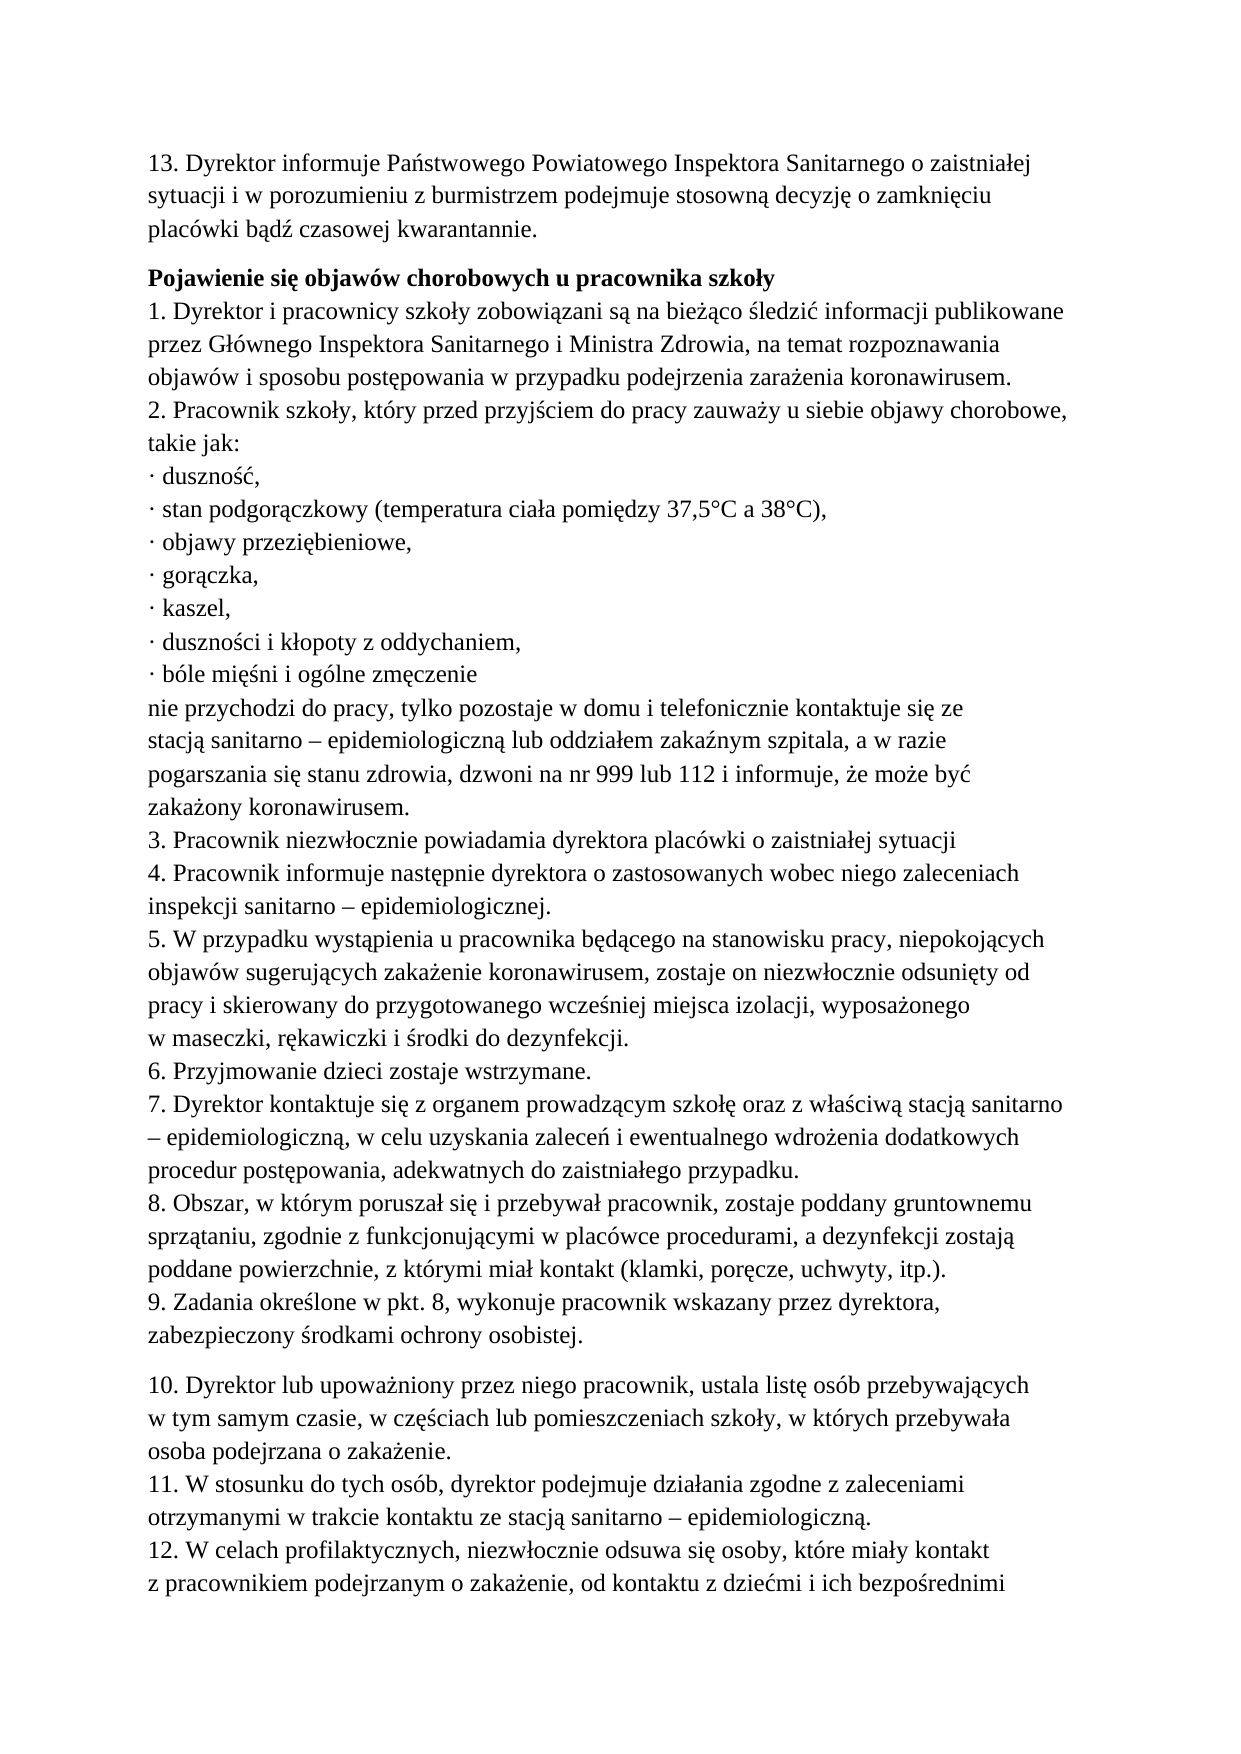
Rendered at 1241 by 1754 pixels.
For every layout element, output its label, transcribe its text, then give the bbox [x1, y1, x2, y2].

text sytuacji i w porozumieniu z burmistrzem podejmuje stosowną decyzję o zamknięciu [148, 181, 1093, 209]
text 11. W stosunku do tych osób, dyrektor podejmuje działania zgodne z zaleceniami [148, 1469, 1093, 1497]
text inspekcji sanitarno – epidemiologicznej. [148, 891, 1093, 919]
text osoba podejrzana o zakażenie. [148, 1436, 1093, 1464]
text 3. Pracownik niezwłocznie powiadamia dyrektora placówki o zaistniałej sytuacji [148, 825, 1093, 853]
text 10. Dyrektor lub upoważniony przez niego pracownik, ustala listę osób przebywających [148, 1370, 1093, 1398]
text przez Głównego Inspektora Sanitarnego i Ministra Zdrowia, na temat rozpoznawania [148, 329, 1093, 358]
text – epidemiologiczną, w celu uzyskania zaleceń i ewentualnego wdrożenia dodatkowych [148, 1122, 1093, 1151]
text 5. W przypadku wystąpienia u pracownika będącego na stanowisku pracy, niepokojących [148, 924, 1093, 952]
text procedur postępowania, adekwatnych do zaistniałego przypadku. [148, 1155, 1093, 1184]
text placówki bądź czasowej kwarantannie. [148, 214, 1093, 242]
text 7. Dyrektor kontaktuje się z organem prowadzącym szkołę oraz z właściwą stacją sanitarno [148, 1089, 1093, 1118]
text zakażony koronawirusem. [148, 792, 1093, 820]
text 8. Obszar, w którym poruszał się i przebywał pracownik, zostaje poddany gruntownemu [148, 1188, 1093, 1217]
text 9. Zadania określone w pkt. 8, wykonuje pracownik wskazany przez dyrektora, [148, 1287, 1093, 1316]
text stacją sanitarno – epidemiologiczną lub oddziałem zakaźnym szpitala, a w razie [148, 726, 1093, 754]
text · bóle mięśni i ogólne zmęczenie [148, 659, 1093, 688]
text 1. Dyrektor i pracownicy szkoły zobowiązani są na bieżąco śledzić informacji publikowane [148, 296, 1093, 325]
text otrzymanymi w trakcie kontaktu ze stacją sanitarno – epidemiologiczną. [148, 1502, 1093, 1531]
text 12. W celach profilaktycznych, niezwłocznie odsuwa się osoby, które miały kontakt [148, 1535, 1093, 1563]
text 2. Pracownik szkoły, który przed przyjściem do pracy zauważy u siebie objawy chorobowe, [148, 395, 1093, 424]
text w maseczki, rękawiczki i środki do dezynfekcji. [148, 1023, 1093, 1052]
text · kaszel, [148, 593, 1093, 622]
text pogarszania się stanu zdrowia, dzwoni na nr 999 lub 112 i informuje, że może być [148, 759, 1093, 787]
text z pracownikiem podejrzanym o zakażenie, od kontaktu z dziećmi i ich bezpośrednimi [148, 1568, 1093, 1597]
text sprzątaniu, zgodnie z funkcjonującymi w placówce procedurami, a dezynfekcji zostają [148, 1221, 1093, 1250]
text pracy i skierowany do przygotowanego wcześniej miejsca izolacji, wyposażonego [148, 990, 1093, 1018]
text w tym samym czasie, w częściach lub pomieszczeniach szkoły, w których przebywała [148, 1403, 1093, 1431]
text 13. Dyrektor informuje Państwowego Powiatowego Inspektora Sanitarnego o zaistniałej [148, 148, 1093, 176]
text · duszność, [148, 461, 1093, 490]
text objawów i sposobu postępowania w przypadku podejrzenia zarażenia koronawirusem. [148, 362, 1093, 391]
text · objawy przeziębieniowe, [148, 527, 1093, 556]
text poddane powierzchnie, z którymi miał kontakt (klamki, poręcze, uchwyty, itp.). [148, 1254, 1093, 1283]
text 6. Przyjmowanie dzieci zostaje wstrzymane. [148, 1056, 1093, 1084]
text · stan podgorączkowy (temperatura ciała pomiędzy 37,5°C a 38°C), [148, 494, 1093, 523]
text · gorączka, [148, 561, 1093, 589]
text Pojawienie się objawów chorobowych u pracownika szkoły [148, 263, 1093, 292]
text nie przychodzi do pracy, tylko pozostaje w domu i telefonicznie kontaktuje się ze [148, 693, 1093, 721]
text 4. Pracownik informuje następnie dyrektora o zastosowanych wobec niego zaleceniach [148, 858, 1093, 886]
text takie jak: [148, 428, 1093, 457]
text · duszności i kłopoty z oddychaniem, [148, 627, 1093, 655]
text objawów sugerujących zakażenie koronawirusem, zostaje on niezwłocznie odsunięty od [148, 957, 1093, 986]
text zabezpieczony środkami ochrony osobistej. [148, 1320, 1093, 1349]
